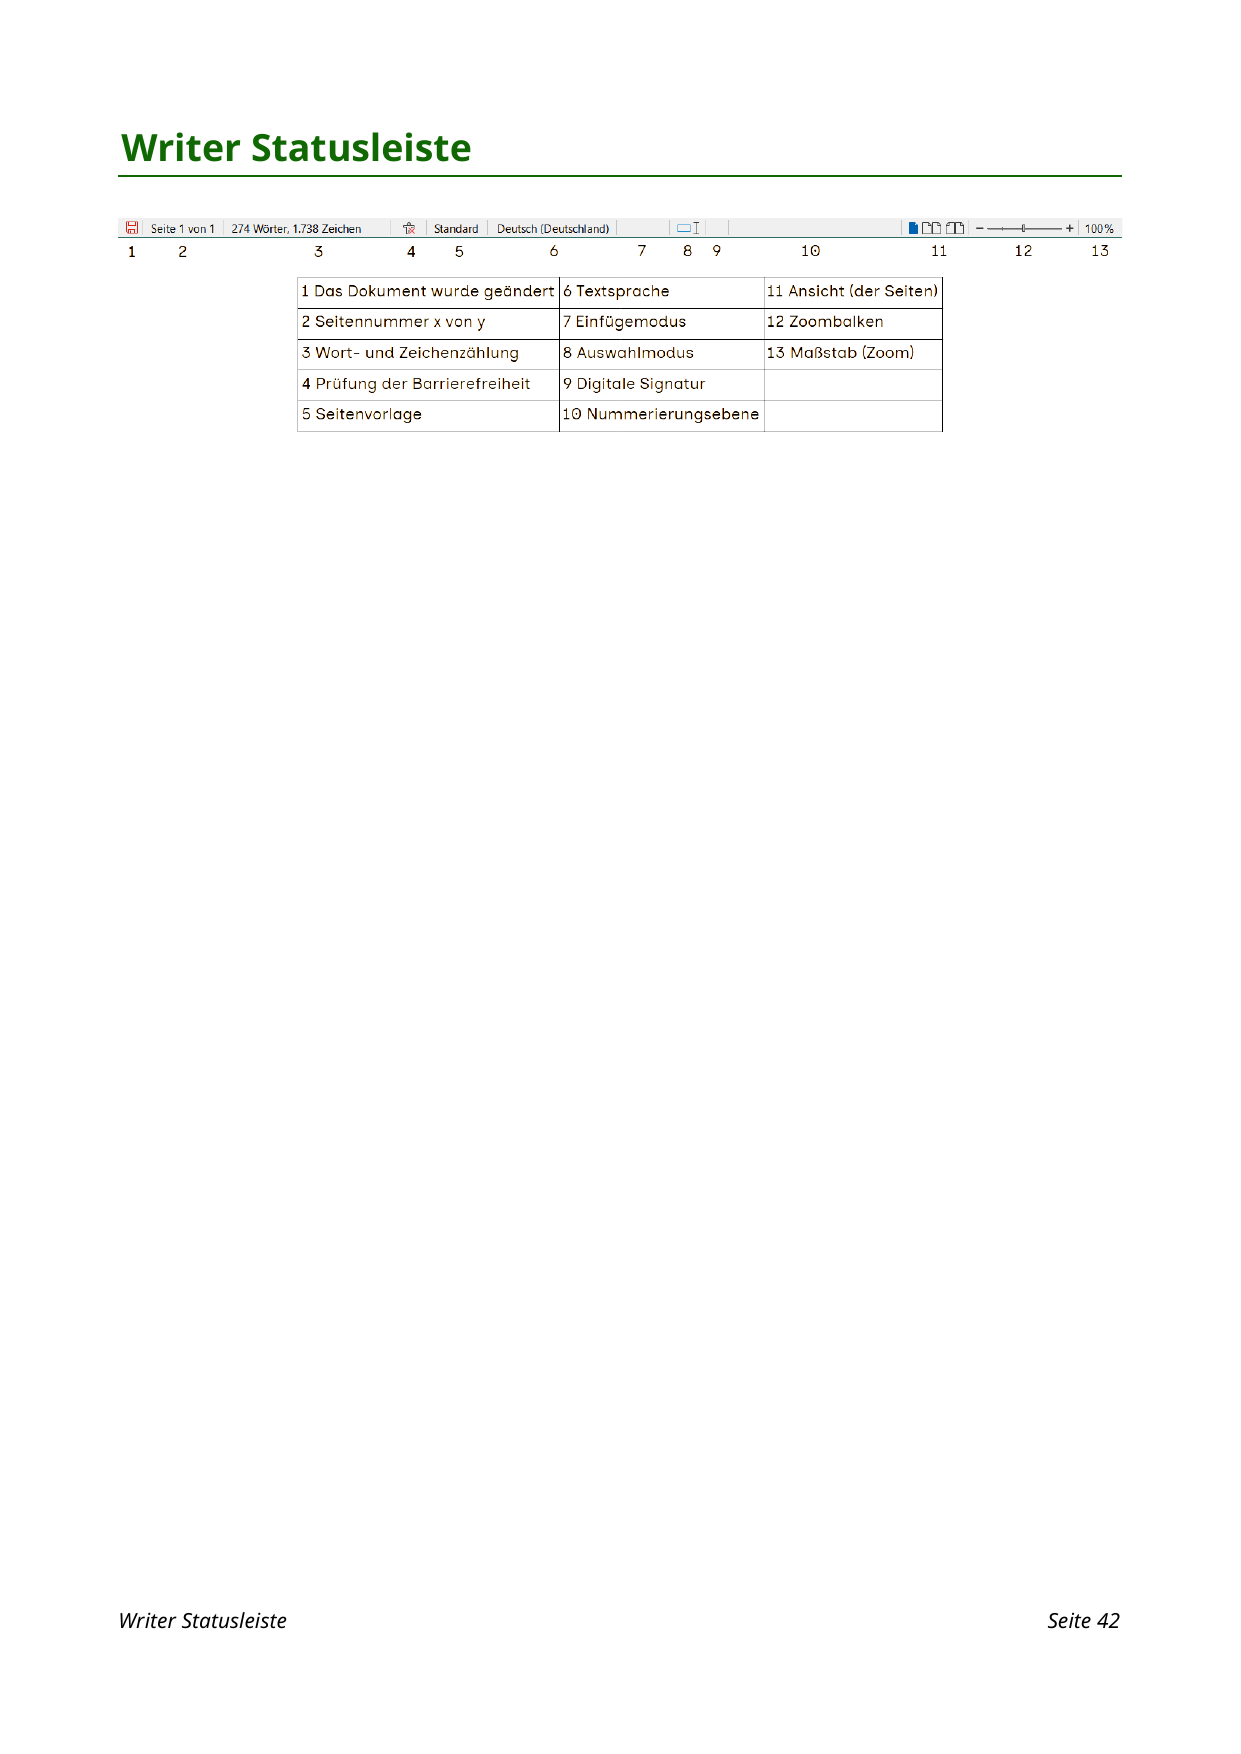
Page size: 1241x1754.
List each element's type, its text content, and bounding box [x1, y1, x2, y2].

subtitle Writer Statusleiste [118, 118, 1122, 175]
picture [118, 218, 1123, 432]
